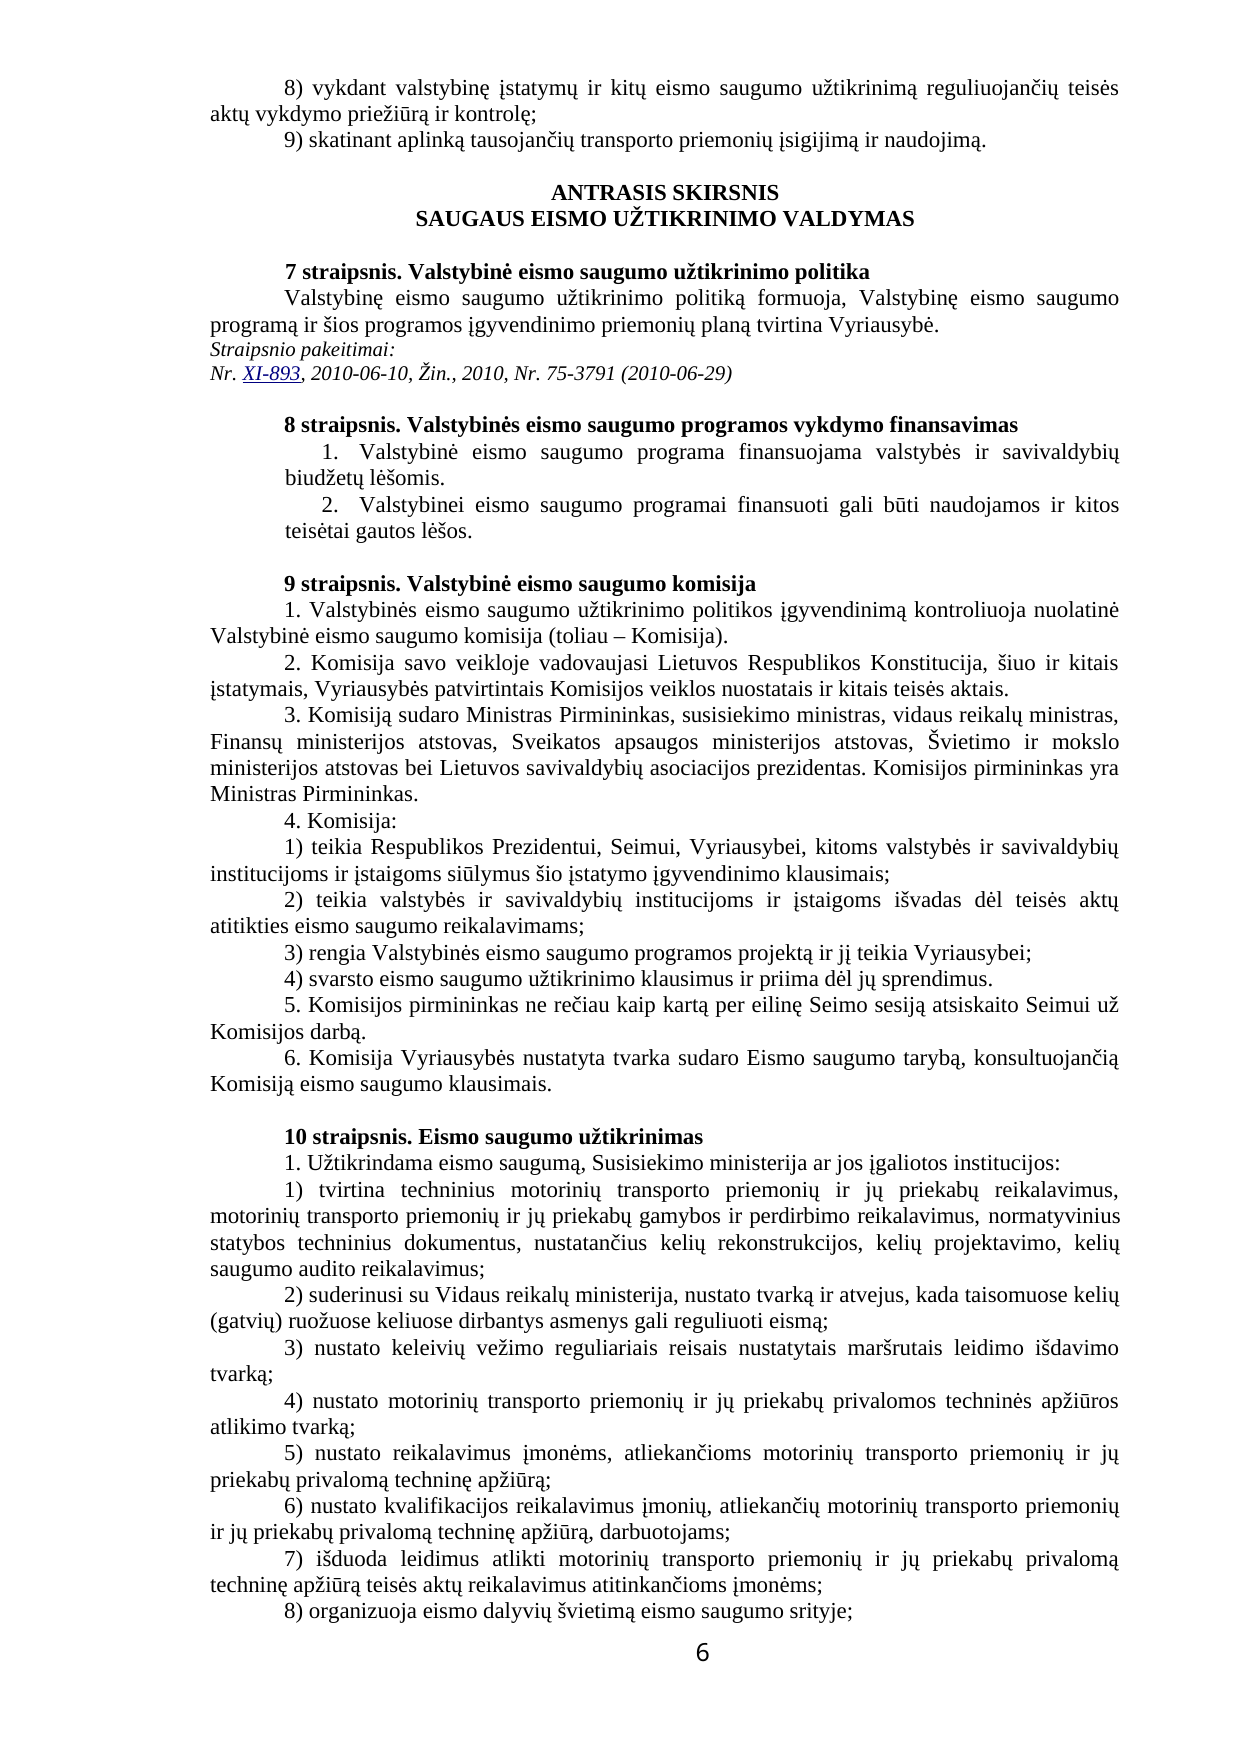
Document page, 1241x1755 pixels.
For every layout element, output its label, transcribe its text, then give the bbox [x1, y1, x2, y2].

text Straipsnio pakeitimai: [210, 337, 1120, 361]
text 1) tvirtina techninius motorinių transporto priemonių ir jų priekabų reikalavimus, motorinių transporto priemonių ir jų priekabų gamybos ir perdirbimo reikalavimus, normatyvinius statybos techninius dokumentus, nustatančius kelių rekonstrukcijos, kelių projektavimo, kelių saugumo audito reikalavimus; [210, 1176, 1120, 1281]
text SAUGAUS EISMO UŽTIKRINIMO VALDYMAS [210, 205, 1120, 232]
text 1. Valstybinės eismo saugumo užtikrinimo politikos įgyvendinimą kontroliuoja nuolatinė Valstybinė eismo saugumo komisija (toliau – Komisija). [210, 596, 1120, 649]
text Nr. XI-893, 2010-06-10, Žin., 2010, Nr. 75-3791 (2010-06-29) [210, 361, 1120, 385]
text 4) nustato motorinių transporto priemonių ir jų priekabų privalomos techninės apžiūros atlikimo tvarką; [210, 1387, 1120, 1439]
text 9 straipsnis. Valstybinė eismo saugumo komisija [210, 570, 1120, 596]
text 4. Komisija: [210, 807, 1120, 833]
text 6. Komisija Vyriausybės nustatyta tvarka sudaro Eismo saugumo tarybą, konsultuojančią Komisiją eismo saugumo klausimais. [210, 1044, 1120, 1097]
text 8) vykdant valstybinę įstatymų ir kitų eismo saugumo užtikrinimą reguliuojančių teisės aktų vykdymo priežiūrą ir kontrolę; [210, 73, 1120, 126]
text 5) nustato reikalavimus įmonėms, atliekančioms motorinių transporto priemonių ir jų priekabų privalomą techninę apžiūrą; [210, 1439, 1120, 1492]
text 1. Užtikrindama eismo saugumą, Susisiekimo ministerija ar jos įgaliotos institucijos: [210, 1149, 1120, 1176]
text 2) suderinusi su Vidaus reikalų ministerija, nustato tvarką ir atvejus, kada taisomuose kelių (gatvių) ruožuose keliuose dirbantys asmenys gali reguliuoti eismą; [210, 1281, 1120, 1334]
text 8 straipsnis. Valstybinės eismo saugumo programos vykdymo finansavimas [210, 412, 1120, 438]
text Valstybinę eismo saugumo užtikrinimo politiką formuoja, Valstybinę eismo saugumo programą ir šios programos įgyvendinimo priemonių planą tvirtina Vyriausybė. [210, 284, 1120, 337]
text 2. Komisija savo veikloje vadovaujasi Lietuvos Respublikos Konstitucija, šiuo ir kitais įstatymais, Vyriausybės patvirtintais Komisijos veiklos nuostatais ir kitais teisės aktais. [210, 649, 1120, 701]
text 3) nustato keleivių vežimo reguliariais reisais nustatytais maršrutais leidimo išdavimo tvarką; [210, 1334, 1120, 1387]
list Valstybinė eismo saugumo programa finansuojama valstybės ir savivaldybių biudžetų lėšomis. [247, 438, 1120, 491]
text 10 straipsnis. Eismo saugumo užtikrinimas [210, 1123, 1120, 1149]
text 8) organizuoja eismo dalyvių švietimą eismo saugumo srityje; [210, 1597, 1120, 1624]
text 9) skatinant aplinką tausojančių transporto priemonių įsigijimą ir naudojimą. [210, 126, 1120, 153]
text 7 straipsnis. Valstybinė eismo saugumo užtikrinimo politika [210, 258, 1120, 284]
list Valstybinei eismo saugumo programai finansuoti gali būti naudojamos ir kitos teisėtai gautos lėšos. [247, 491, 1120, 543]
text 3. Komisiją sudaro Ministras Pirmininkas, susisiekimo ministras, vidaus reikalų ministras, Finansų ministerijos atstovas, Sveikatos apsaugos ministerijos atstovas, Švietimo ir mokslo ministerijos atstovas bei Lietuvos savivaldybių asociacijos prezidentas. Komisijos pirmininkas yra Ministras Pirmininkas. [210, 701, 1120, 807]
text 5. Komisijos pirmininkas ne rečiau kaip kartą per eilinę Seimo sesiją atsiskaito Seimui už Komisijos darbą. [210, 991, 1120, 1044]
text 2) teikia valstybės ir savivaldybių institucijoms ir įstaigoms išvadas dėl teisės aktų atitikties eismo saugumo reikalavimams; [210, 886, 1120, 939]
text 4) svarsto eismo saugumo užtikrinimo klausimus ir priima dėl jų sprendimus. [210, 965, 1120, 991]
text ANTRASIS SKIRSNIS [210, 179, 1120, 205]
text 6) nustato kvalifikacijos reikalavimus įmonių, atliekančių motorinių transporto priemonių ir jų priekabų privalomą techninę apžiūrą, darbuotojams; [210, 1492, 1120, 1545]
text 1) teikia Respublikos Prezidentui, Seimui, Vyriausybei, kitoms valstybės ir savivaldybių institucijoms ir įstaigoms siūlymus šio įstatymo įgyvendinimo klausimais; [210, 833, 1120, 886]
text 7) išduoda leidimus atlikti motorinių transporto priemonių ir jų priekabų privalomą techninę apžiūrą teisės aktų reikalavimus atitinkančioms įmonėms; [210, 1545, 1120, 1597]
text 3) rengia Valstybinės eismo saugumo programos projektą ir jį teikia Vyriausybei; [210, 939, 1120, 965]
